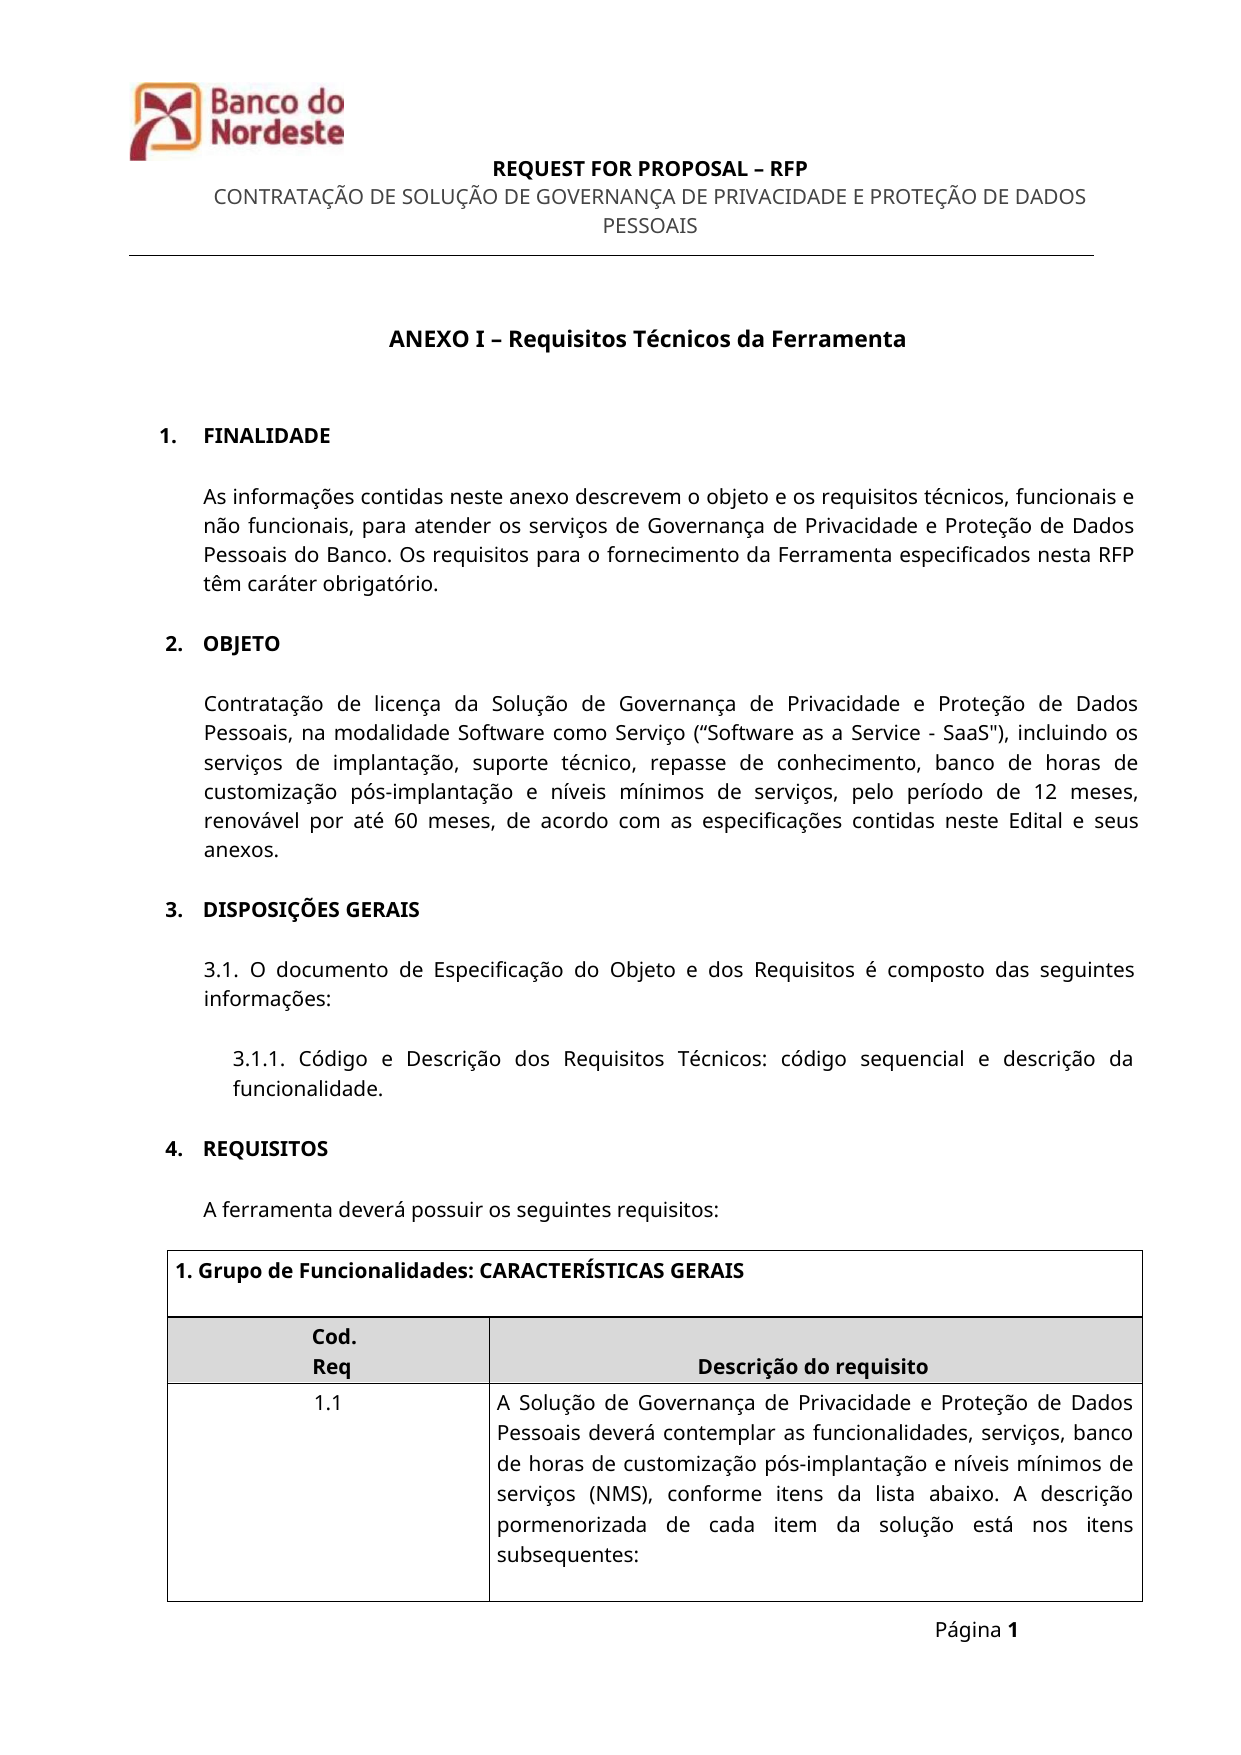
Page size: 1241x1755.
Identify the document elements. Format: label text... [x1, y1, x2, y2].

subtitle DISPOSIÇÕES GERAIS [165, 895, 1140, 923]
text 3.1. O documento de Especificação do Objeto e dos Requisitos é composto das seguintes informações: [204, 955, 1135, 1013]
subtitle REQUISITOS [165, 1134, 1140, 1162]
text 3.1.1. Código e Descrição dos Requisitos Técnicos: código sequencial e descrição da funcionalidade. [233, 1044, 1135, 1102]
subtitle OBJETO [165, 629, 1140, 657]
table_cell 1.1 [168, 1384, 489, 1601]
table_cell Descrição do requisito [490, 1318, 1142, 1382]
table_cell A Solução de Governança de Privacidade e Proteção de Dados Pessoais deverá contemplar as funcionalidades, serviços, banco de horas de customização pós-implantação e níveis mínimos de serviços (NMS), conforme itens da lista abaixo. A descrição pormenorizada de cada item da solução está nos itens subsequentes: Mapeamento de dados; Descoberta de dados; Automação de avaliações; Solicitações de Atendimento aos Direitos dos Titulares de Dados Gestão de Riscos; Gestão de Incidentes e violações de segurança com dados pessoais; Verificação de Site e Conformidade com Cookies; Gestão de Risco de Terceiros (Due Diligence); Gestão de Consentimento; Central de Serviços de Privacidade; Serviço de Implantação; Serviço de Suporte Técnico e repasse de conhecimento; Serviço de customização pós-implantação; Níveis Mínimos de Serviços (NMS). [490, 1384, 1142, 1601]
table_cell Cod. Req [168, 1318, 489, 1382]
text ANEXO I – Requisitos Técnicos da Ferramenta [162, 323, 1139, 354]
text Contratação de licença da Solução de Governança de Privacidade e Proteção de Dados Pessoais, na modalidade Software como Serviço (“Software as a Service - SaaS"), incluindo os serviços de implantação, suporte técnico, repasse de conhecimento, banco de horas de customização pós-implantação e níveis mínimos de serviços, pelo período de 12 meses, renovável por até 60 meses, de acordo com as especificações contidas neste Edital e seus anexos. [204, 689, 1140, 864]
table_header 1. Grupo de Funcionalidades: CARACTERÍSTICAS GERAIS [168, 1251, 1142, 1316]
text As informações contidas neste anexo descrevem o objeto e os requisitos técnicos, funcionais e não funcionais, para atender os serviços de Governança de Privacidade e Proteção de Dados Pessoais do Banco. Os requisitos para o fornecimento da Ferramenta especificados nesta RFP têm caráter obrigatório. [203, 482, 1135, 598]
text A ferramenta deverá possuir os seguintes requisitos: [203, 1195, 1135, 1223]
subtitle FINALIDADE [159, 422, 1140, 450]
